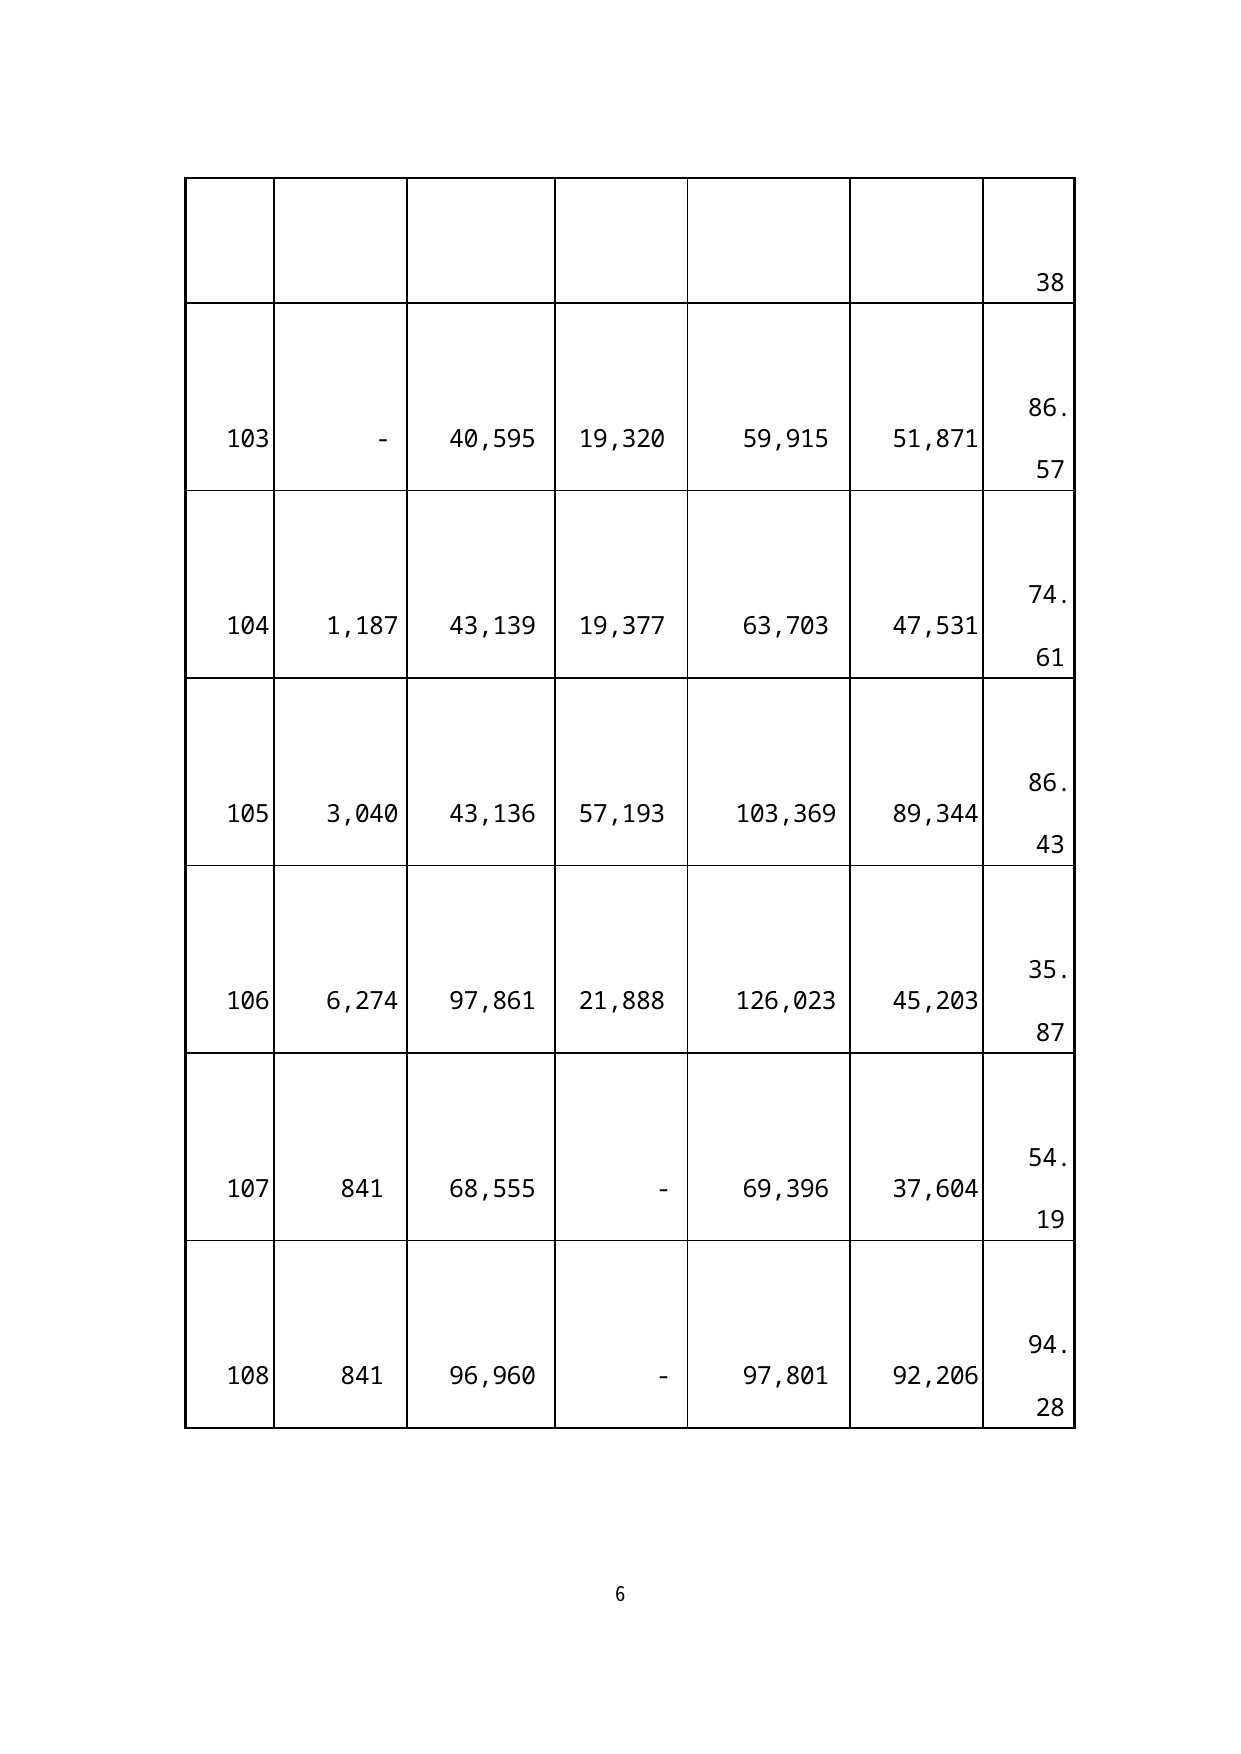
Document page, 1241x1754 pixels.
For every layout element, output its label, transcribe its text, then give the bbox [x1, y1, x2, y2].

table_cell 57,193 [556, 679, 687, 865]
table_cell - [275, 304, 406, 490]
table_cell - [556, 1054, 687, 1240]
table_cell 103,369 [688, 679, 849, 865]
table_cell [851, 179, 982, 302]
table_cell [408, 179, 554, 302]
table_cell 96,960 [408, 1241, 554, 1427]
table_cell 43,139 [408, 491, 554, 677]
table_cell 108 [187, 1241, 273, 1427]
table_cell 94.28 [984, 1241, 1073, 1427]
table_cell 1,187 [275, 491, 406, 677]
table_cell 3,040 [275, 679, 406, 865]
table_cell 35.87 [984, 866, 1073, 1052]
table_cell 86.57 [984, 304, 1073, 490]
table_cell 104 [187, 491, 273, 677]
table_cell 97,861 [408, 866, 554, 1052]
table_cell 103 [187, 304, 273, 490]
table_cell 45,203 [851, 866, 982, 1052]
table_cell 68,555 [408, 1054, 554, 1240]
table_cell 841 [275, 1241, 406, 1427]
table_cell - [556, 1241, 687, 1427]
table_cell 86.43 [984, 679, 1073, 865]
table_cell 89,344 [851, 679, 982, 865]
table_cell 107 [187, 1054, 273, 1240]
table_cell 126,023 [688, 866, 849, 1052]
table_cell [688, 179, 849, 302]
table_cell - [556, 179, 687, 302]
table_cell 63,703 [688, 491, 849, 677]
table_cell 97,801 [688, 1241, 849, 1427]
table_cell [275, 179, 406, 302]
table_cell 19,377 [556, 491, 687, 677]
table_cell 37,604 [851, 1054, 982, 1240]
table_cell 19,320 [556, 304, 687, 490]
table_cell 59,915 [688, 304, 849, 490]
table_cell 21,888 [556, 866, 687, 1052]
table_cell [187, 179, 273, 302]
table_cell 841 [275, 1054, 406, 1240]
table_cell 51,871 [851, 304, 982, 490]
table_cell 69,396 [688, 1054, 849, 1240]
table_cell 92,206 [851, 1241, 982, 1427]
table_cell 47,531 [851, 491, 982, 677]
table_cell 74.61 [984, 491, 1073, 677]
table_cell 40,595 [408, 304, 554, 490]
table_cell 106 [187, 866, 273, 1052]
table_cell 54.19 [984, 1054, 1073, 1240]
table_cell 105 [187, 679, 273, 865]
table_cell 6,274 [275, 866, 406, 1052]
table_cell 38 [984, 179, 1073, 302]
table_cell 43,136 [408, 679, 554, 865]
